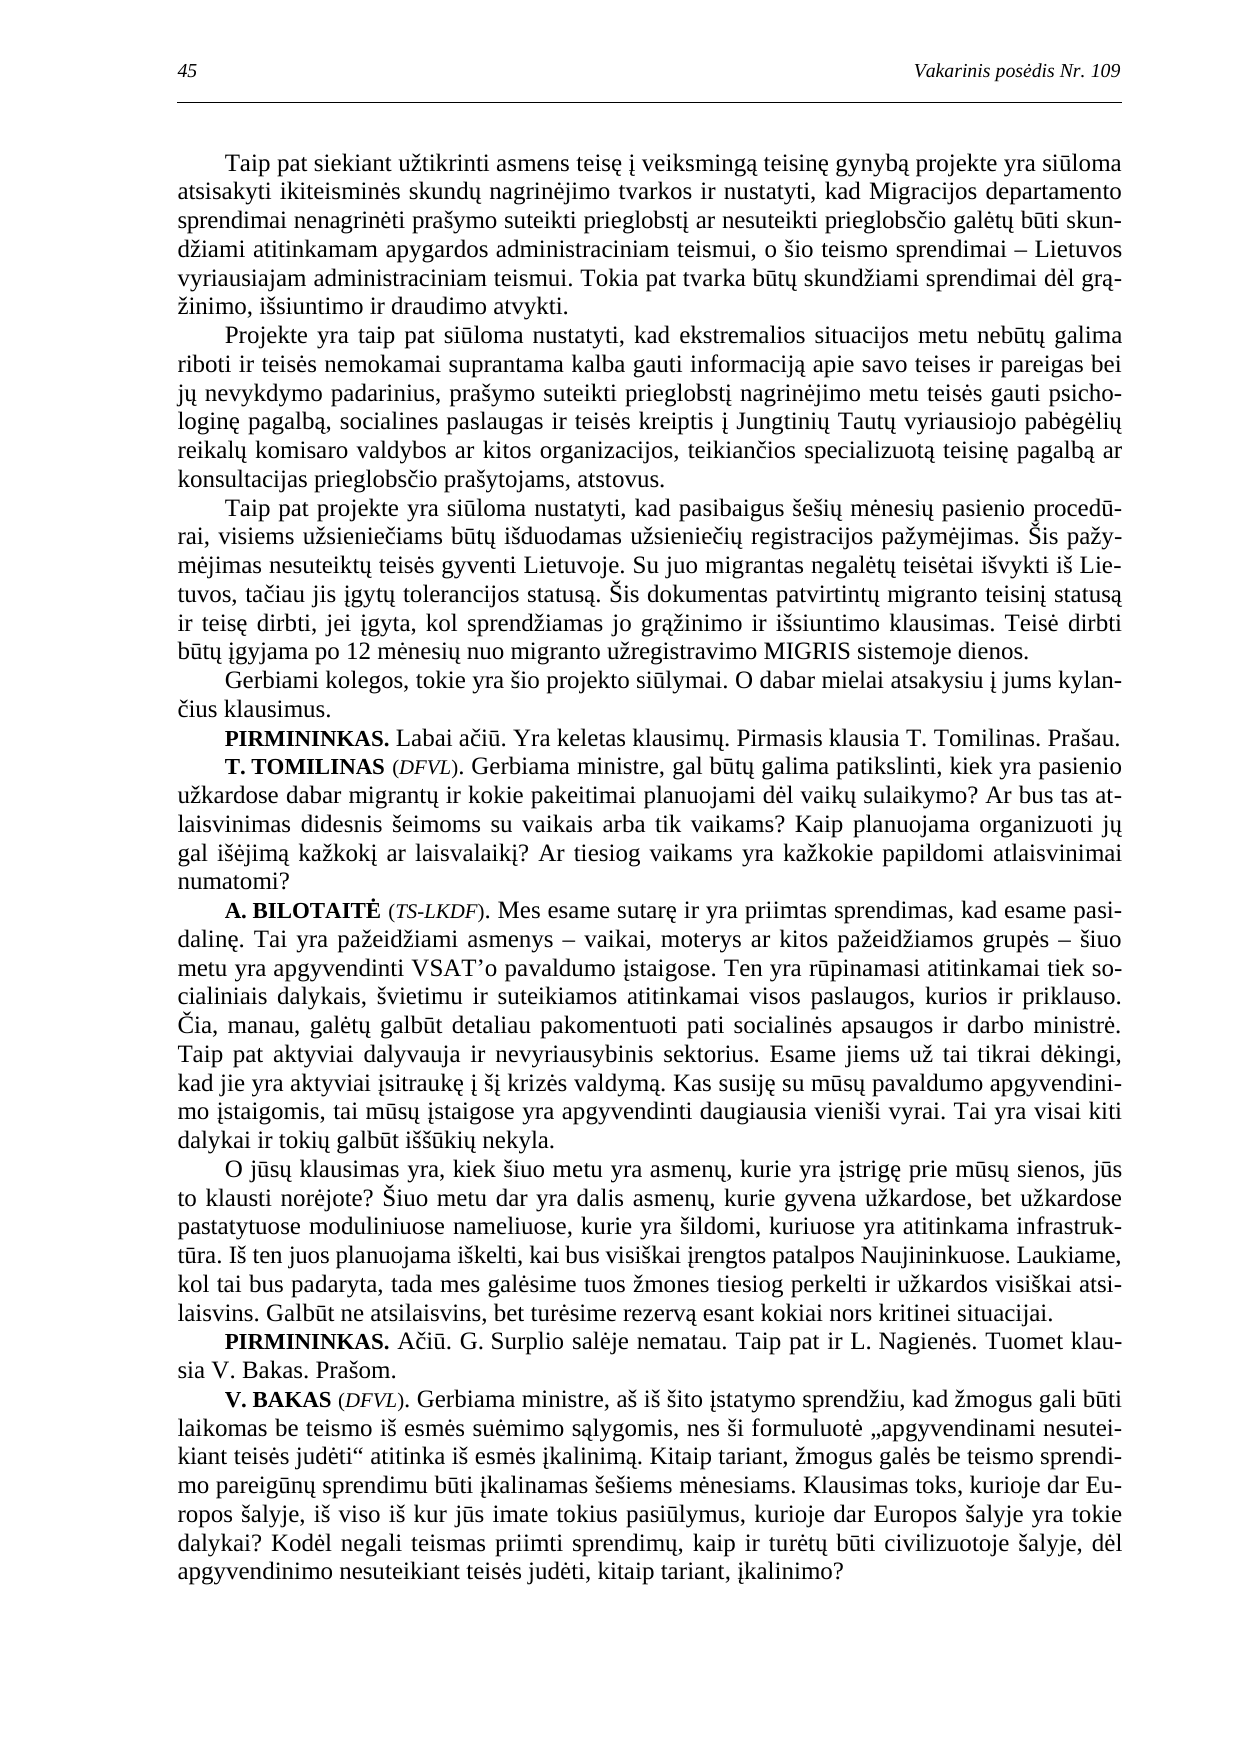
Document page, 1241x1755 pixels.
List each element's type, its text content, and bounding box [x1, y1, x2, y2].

text PIRMININKAS. La­bai ačiū. Yra ke­le­tas klau­si­mų. Pir­ma­sis klau­sia T. To­mi­li­nas. Pra­šau. [177, 723, 1122, 751]
text Taip pat pro­jek­te yra siū­lo­ma nu­sta­ty­ti, kad pa­si­bai­gus še­šių mė­ne­sių pa­sie­nio pro­ce­dū­rai, vi­siems už­sie­nie­čiams bū­tų iš­duo­da­mas už­sie­nie­čių re­gist­ra­ci­jos pa­žy­mė­ji­mas. Šis pa­žy­mė­ji­mas ne­su­teik­tų tei­sės gy­ven­ti Lie­tu­vo­je. Su juo mig­ran­tas ne­ga­lė­tų tei­sė­tai iš­vyk­ti iš Lie­tu­vos, ta­čiau jis įgy­tų to­le­ran­ci­jos sta­tu­są. Šis do­ku­men­tas pa­tvir­tin­tų mig­ran­to tei­si­nį sta­tu­są ir tei­sę dirb­ti, jei įgy­ta, kol spren­džia­mas jo grą­ži­ni­mo ir iš­siun­ti­mo klau­si­mas. Tei­sė dirb­ti bū­tų įgy­ja­ma po 12 mė­ne­sių nuo mig­ran­to už­re­gist­ra­vi­mo MIGRIS sis­te­mo­je die­nos. [177, 493, 1122, 665]
text V. BAKAS (DFVL). Ger­bia­ma mi­nist­re, aš iš ši­to įsta­ty­mo spren­džiu, kad žmo­gus ga­li bū­ti lai­ko­mas be teis­mo iš es­mės su­ėmi­mo są­ly­go­mis, nes ši for­mu­luo­tė „ap­gy­ven­di­na­mi ne­su­tei­kiant tei­sės ju­dė­ti“ ati­tin­ka iš es­mės įka­li­ni­mą. Ki­taip ta­riant, žmo­gus ga­lės be teis­mo spren­di­mo pa­rei­gū­nų spren­di­mu bū­ti įka­li­na­mas še­šiems mė­ne­siams. Klau­si­mas toks, ku­rio­je dar Eu­ro­pos ša­ly­je, iš vi­so iš kur jūs ima­te to­kius pa­siū­ly­mus, ku­rio­je dar Eu­ro­pos ša­ly­je yra to­kie da­ly­kai? Ko­dėl ne­ga­li teis­mas pri­im­ti spren­di­mų, kaip ir tu­rė­tų bū­ti ci­vi­li­zuo­to­je ša­ly­je, dėl ap­gy­ven­di­ni­mo ne­su­tei­kiant tei­sės ju­dė­ti, ki­taip ta­riant, įka­li­ni­mo? [177, 1384, 1122, 1585]
text Taip pat sie­kiant už­tik­rin­ti as­mens tei­sę į veiks­min­gą tei­si­nę gy­ny­bą pro­jek­te yra siū­lo­ma at­si­sa­ky­ti iki­teis­mi­nės skun­dų nag­ri­nė­ji­mo tvar­kos ir nu­sta­ty­ti, kad Mig­ra­ci­jos de­par­ta­men­to spren­di­mai ne­nag­ri­nė­ti pra­šy­mo su­teik­ti prie­globs­tį ar ne­su­teik­ti prie­globs­čio ga­lė­tų bū­ti skun­džia­mi ati­tin­ka­mam apy­gar­dos ad­mi­nist­ra­ci­niam teis­mui, o šio teis­mo spren­di­mai – Lie­tu­vos vy­riau­sia­jam ad­mi­nist­ra­ci­niam teis­mui. To­kia pat tvar­ka bū­tų skun­džia­mi spren­di­mai dėl grą­ži­ni­mo, iš­siun­ti­mo ir drau­di­mo at­vyk­ti. [177, 148, 1122, 320]
text A. BILOTAITĖ (TS-LKDF). Mes esa­me su­ta­rę ir yra pri­im­tas spren­di­mas, kad esa­me pa­si­da­li­nę. Tai yra pa­žei­džia­mi as­me­nys – vai­kai, mo­te­rys ar ki­tos pa­žei­džia­mos gru­pės – šiuo me­tu yra ap­gy­ven­din­ti VSAT’o pa­val­du­mo įstai­go­se. Ten yra rū­pi­na­ma­si ati­tin­ka­mai tiek so­cia­li­niais da­ly­kais, švie­ti­mu ir su­tei­kia­mos ati­tin­ka­mai vi­sos pa­slau­gos, ku­rios ir pri­klau­so. Čia, ma­nau, ga­lė­tų gal­būt de­ta­liau pa­ko­men­tuo­ti pa­ti so­cia­li­nės ap­sau­gos ir dar­bo mi­nist­rė. Taip pat ak­ty­viai da­ly­vau­ja ir ne­vy­riau­sy­bi­nis sek­to­rius. Esa­me jiems už tai tik­rai dė­kin­gi, kad jie yra ak­ty­viai įsi­trau­kę į šį kri­zės val­dy­mą. Kas su­si­ję su mū­sų pa­val­du­mo ap­gy­ven­di­ni­mo įstai­go­mis, tai mū­sų įstai­go­se yra ap­gy­ven­din­ti dau­giau­sia vie­ni­ši vy­rai. Tai yra vi­sai ki­ti da­ly­kai ir to­kių gal­būt iš­šū­kių ne­ky­la. [177, 895, 1122, 1154]
text Pro­jek­te yra taip pat siū­lo­ma nu­sta­ty­ti, kad eks­tre­ma­lios si­tu­a­ci­jos me­tu ne­bū­tų ga­li­ma ribo­ti ir tei­sės ne­mo­ka­mai su­pran­ta­ma kal­ba gau­ti in­for­ma­ci­ją apie sa­vo tei­ses ir pa­rei­gas bei jų ne­vyk­dy­mo pa­da­ri­nius, pra­šy­mo su­teik­ti prie­globs­tį nag­ri­nė­ji­mo me­tu tei­sės gau­ti psi­cho­lo­gi­nę pa­gal­bą, so­cia­li­nes pa­slau­gas ir tei­sės kreip­tis į Jung­ti­nių Tau­tų vy­riau­sio­jo pa­bė­gė­lių rei­ka­lų ko­mi­sa­ro val­dy­bos ar ki­tos or­ga­ni­za­ci­jos, tei­kian­čios spe­cia­li­zuo­tą tei­si­nę pa­gal­bą ar kon­sul­ta­ci­jas prie­globs­čio pra­šy­to­jams, at­sto­vus. [177, 320, 1122, 493]
text PIRMININKAS. Ačiū. G. Sur­plio sa­lė­je ne­ma­tau. Taip pat ir L. Na­gie­nės. Tuo­met klau­sia V. Ba­kas. Pra­šom. [177, 1326, 1122, 1384]
text T. TOMILINAS (DFVL). Ger­bia­ma mi­nist­re, gal bū­tų ga­li­ma pa­tiks­lin­ti, kiek yra pa­sie­nio už­kar­do­se da­bar mig­ran­tų ir ko­kie pa­kei­ti­mai pla­nuo­ja­mi dėl vai­kų su­lai­ky­mo? Ar bus tas at­lais­vi­ni­mas di­des­nis šei­moms su vai­kais ar­ba tik vai­kams? Kaip pla­nuo­ja­ma or­ga­ni­zuo­ti jų gal iš­ėji­mą kaž­ko­kį ar lais­va­lai­kį? Ar tie­siog vai­kams yra kaž­ko­kie pa­pil­do­mi at­lais­vi­ni­mai nu­ma­to­mi? [177, 751, 1122, 895]
text O jū­sų klau­si­mas yra, kiek šiuo me­tu yra as­me­nų, ku­rie yra įstri­gę prie mū­sų sie­nos, jūs to klau­sti no­rė­jo­te? Šiuo me­tu dar yra da­lis as­me­nų, ku­rie gy­ve­na už­kar­do­se, bet už­kar­do­se pa­sta­ty­tuo­se mo­du­li­niuo­se na­me­liuo­se, ku­rie yra šil­do­mi, ku­riuo­se yra ati­tin­ka­ma in­fra­struk­tū­ra. Iš ten juos pla­nuo­ja­ma iš­kel­ti, kai bus vi­siš­kai įreng­tos pa­tal­pos Nau­ji­nin­kuo­se. Lau­kia­me, kol tai bus pa­da­ry­ta, ta­da mes ga­lė­si­me tuos žmo­nes tie­siog per­kel­ti ir už­kar­dos vi­siš­kai at­si­lais­vins. Gal­būt ne at­si­lais­vins, bet tu­rė­si­me re­zer­vą esant ­ko­kiai nors kri­ti­nei si­tu­a­ci­jai. [177, 1154, 1122, 1326]
text Ger­bia­mi ko­le­gos, to­kie yra šio pro­jek­to siū­ly­mai. O da­bar mie­lai at­sa­ky­siu į jums ky­lan­čius klau­si­mus. [177, 665, 1122, 723]
